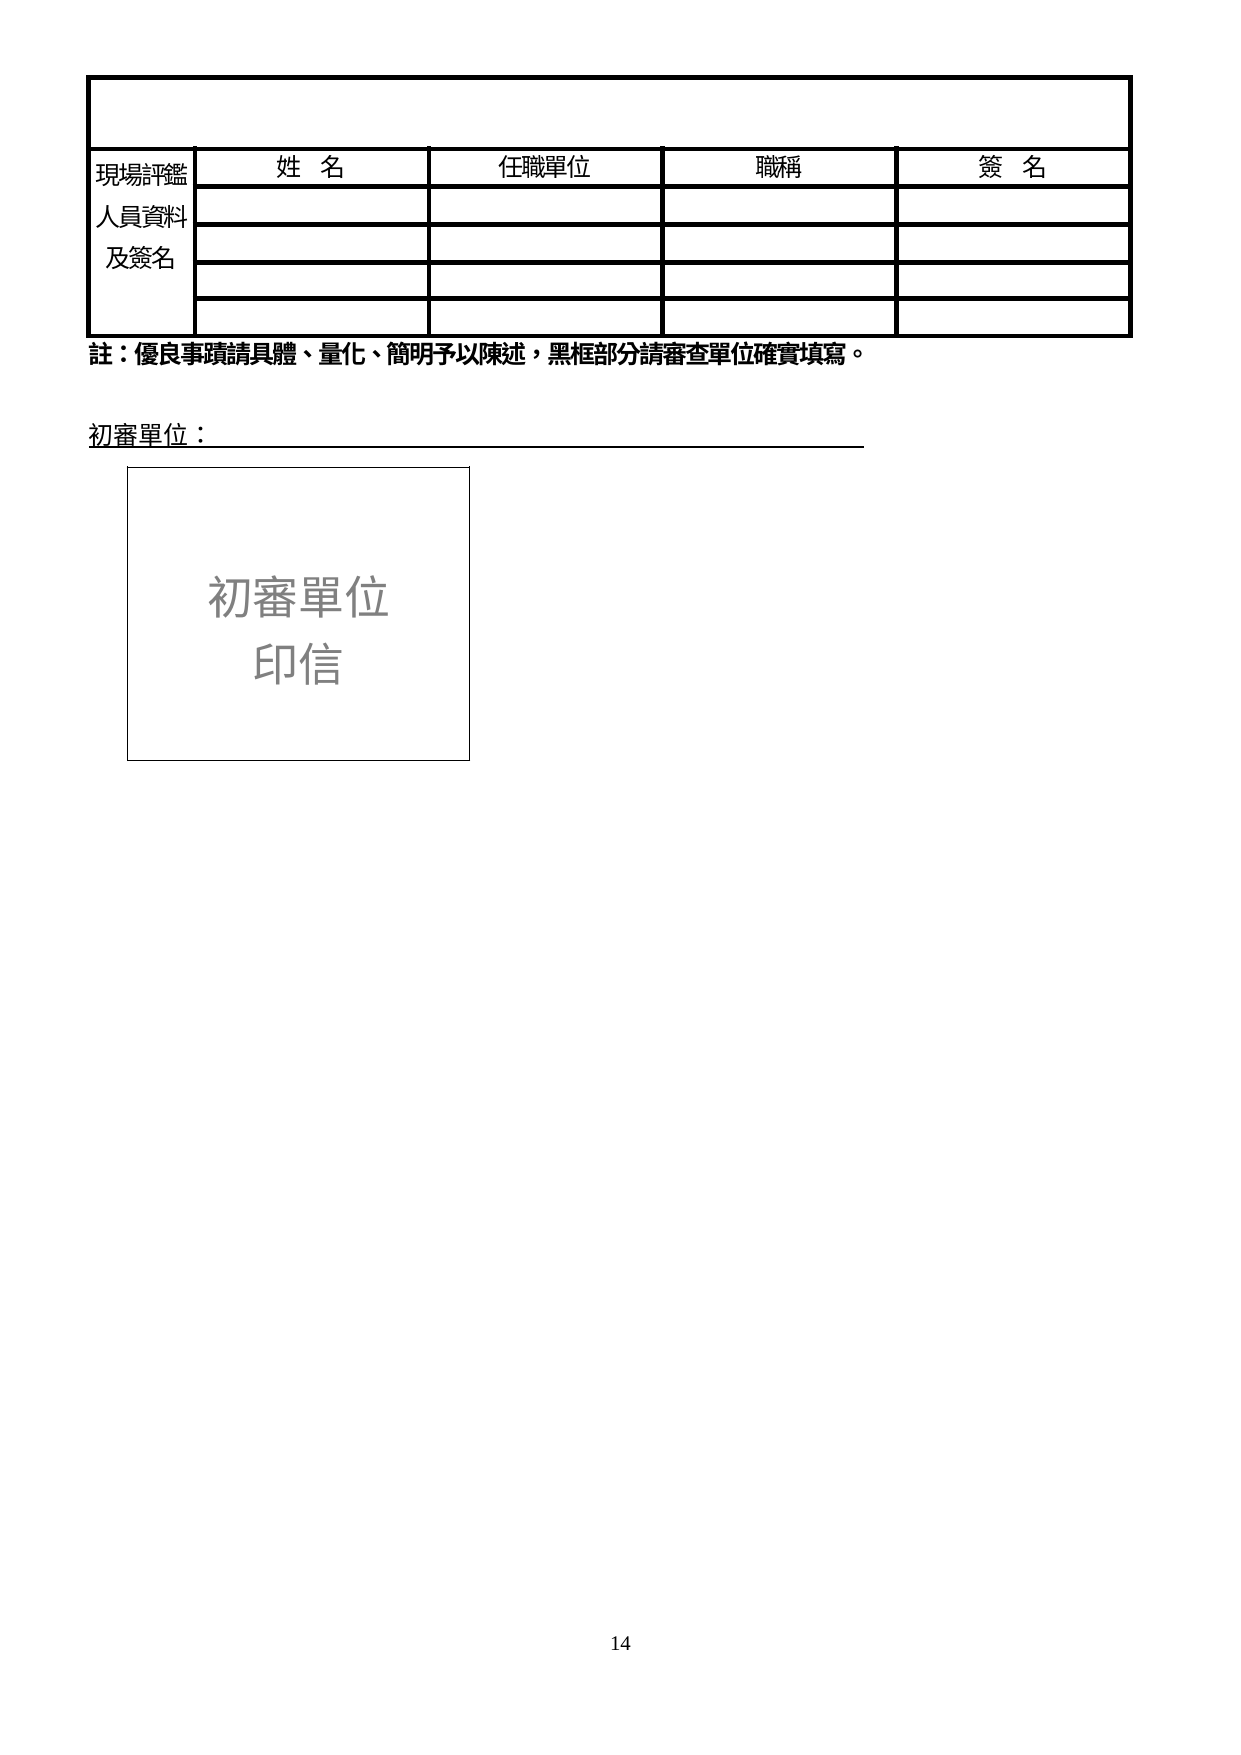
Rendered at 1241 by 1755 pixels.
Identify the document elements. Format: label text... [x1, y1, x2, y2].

table_cell 姓 名 [197, 151, 427, 184]
table_cell [899, 189, 1128, 222]
table_cell 現場評鑑人員資料及簽名 [91, 151, 193, 333]
table_cell [197, 301, 427, 333]
table_cell [899, 227, 1128, 260]
table_cell [665, 265, 894, 296]
table_cell 職稱 [665, 151, 894, 184]
table_cell [197, 227, 427, 260]
text 初審單位： [89, 411, 1152, 453]
table_cell [431, 301, 660, 333]
table_cell [665, 227, 894, 260]
table_cell [431, 265, 660, 296]
table_cell [431, 227, 660, 260]
table_cell [665, 189, 894, 222]
text 印信 [143, 628, 454, 694]
table_cell [197, 265, 427, 296]
text 初審單位 [143, 562, 454, 628]
table_cell [899, 265, 1128, 296]
table_cell [431, 189, 660, 222]
table_cell 簽 名 [899, 151, 1128, 184]
table_cell [197, 189, 427, 222]
table_cell [665, 301, 894, 333]
table_cell 任職單位 [431, 151, 660, 184]
table_cell [91, 80, 1128, 146]
table_cell [899, 301, 1128, 333]
text 註：優良事蹟請具體、量化、簡明予以陳述，黑框部分請審查單位確實填寫。 [89, 338, 1152, 369]
